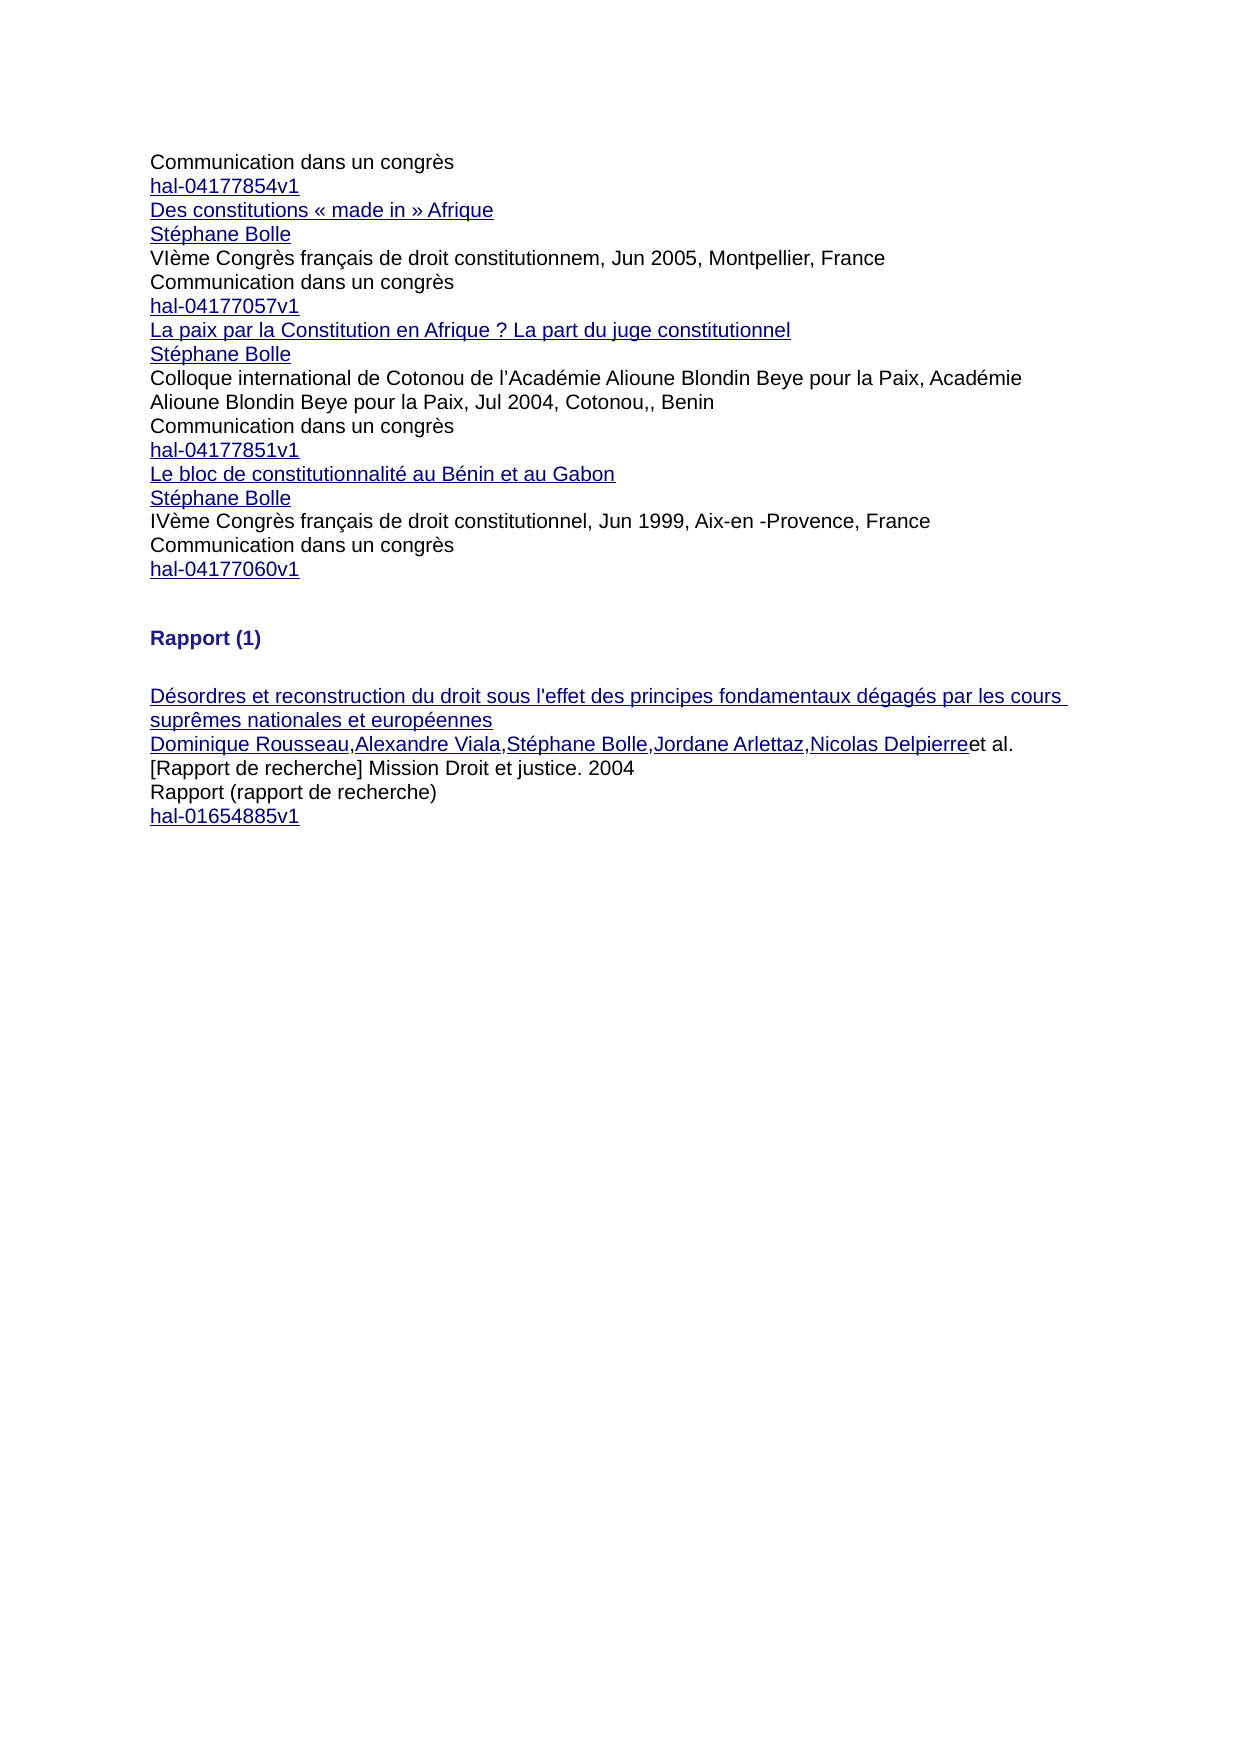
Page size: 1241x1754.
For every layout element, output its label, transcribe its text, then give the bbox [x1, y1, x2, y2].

table_header Désordres et reconstruction du droit sous l'effet des principes fondamentaux dégagés par les cours suprêmes nationales et européennes Dominique Rousseau,Alexandre Viala,Stéphane Bolle,Jordane Arlettaz,Nicolas Delpierreet al. [Rapport de recherche] Mission Droit et justice. 2004 Rapport (rapport de recherche) hal-01654885v1 [150, 684, 1090, 828]
table_cell La paix par la Constitution en Afrique ? La part du juge constitutionnel Stéphane Bolle Colloque international de Cotonou de l’Académie Alioune Blondin Beye pour la Paix, Académie Alioune Blondin Beye pour la Paix, Jul 2004, Cotonou,, Benin Communication dans un congrès hal-04177851v1 [150, 318, 1090, 461]
subtitle Rapport (1) [150, 626, 1090, 650]
table_cell Communication dans un congrès hal-04177854v1 [150, 150, 1090, 198]
table_cell Le bloc de constitutionnalité au Bénin et au Gabon Stéphane Bolle IVème Congrès français de droit constitutionnel, Jun 1999, Aix-en -Provence, France Communication dans un congrès hal-04177060v1 [150, 461, 1090, 581]
table_cell Des constitutions « made in » Afrique Stéphane Bolle VIème Congrès français de droit constitutionnem, Jun 2005, Montpellier, France Communication dans un congrès hal-04177057v1 [150, 198, 1090, 318]
